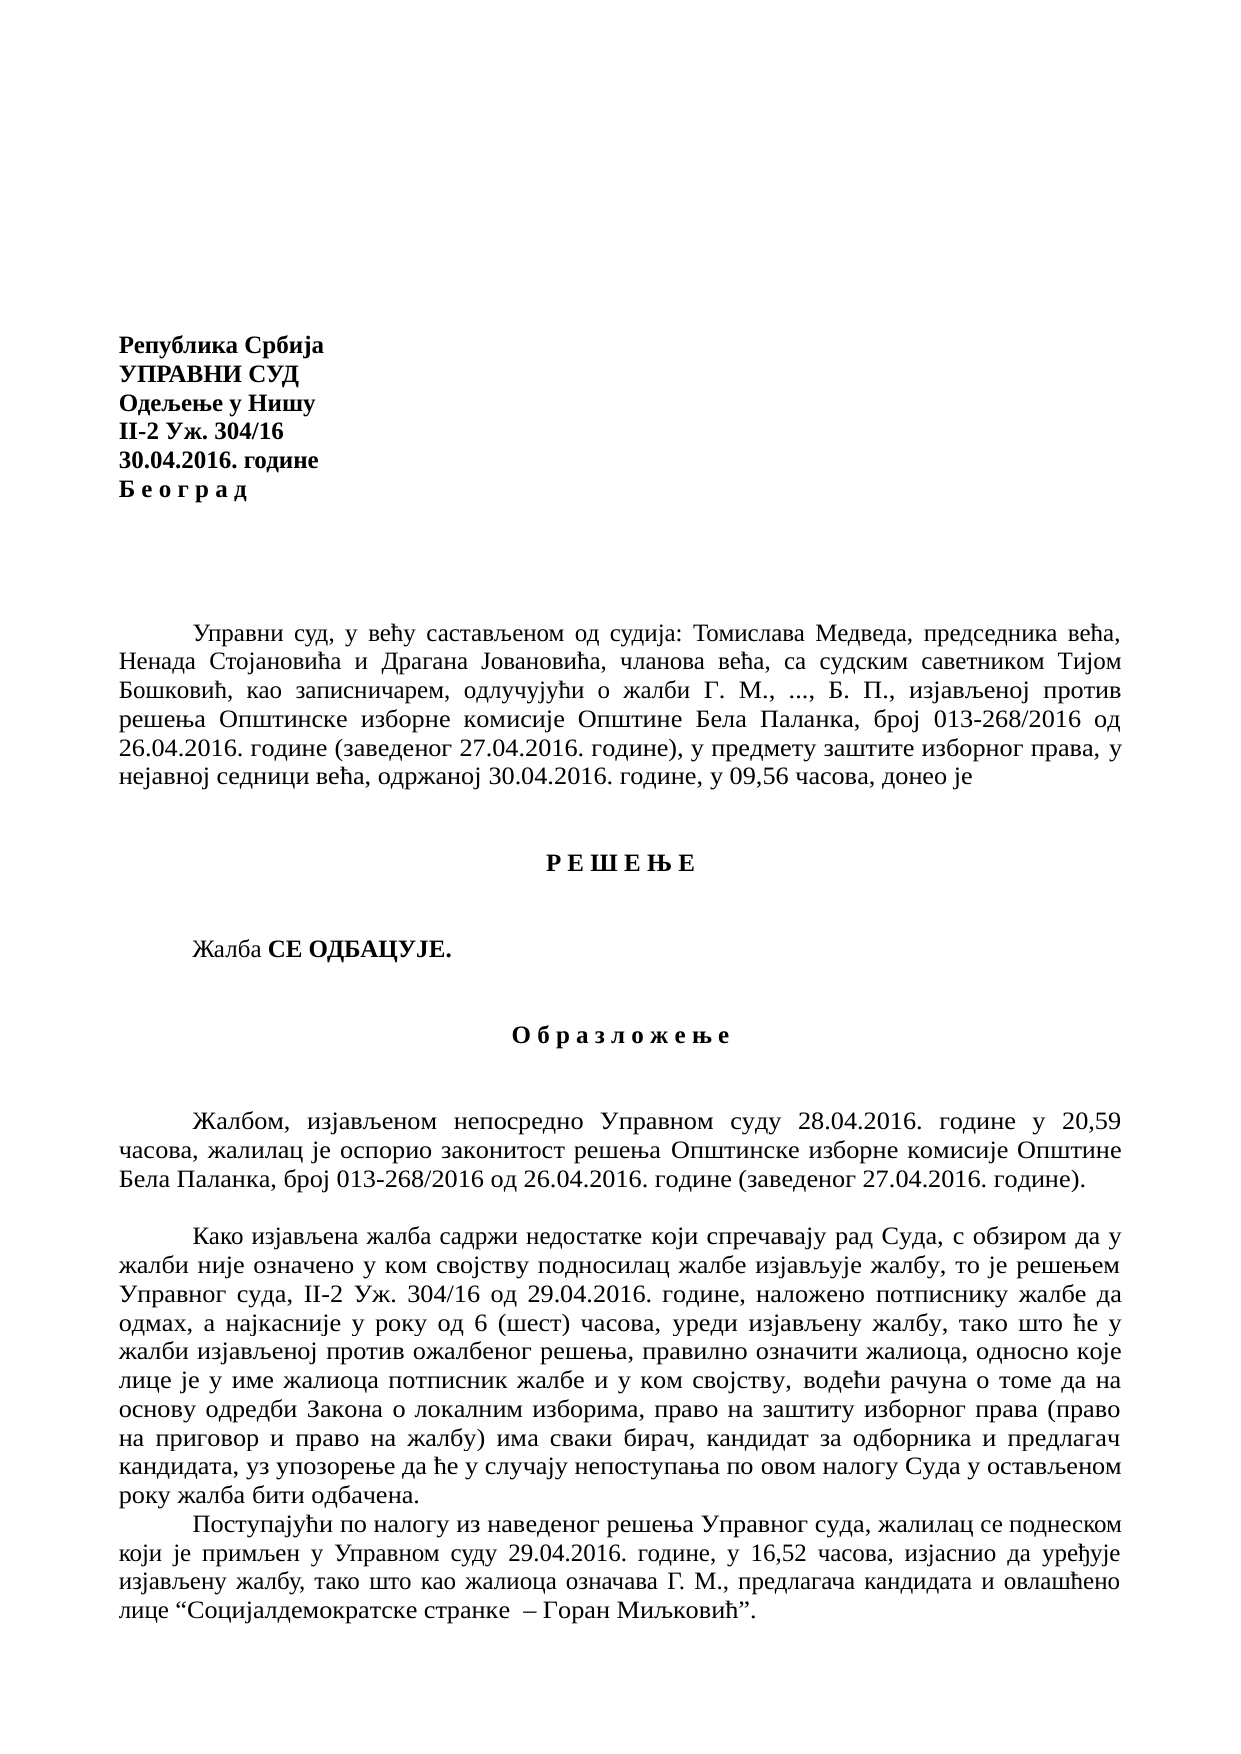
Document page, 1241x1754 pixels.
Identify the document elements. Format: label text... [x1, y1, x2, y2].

text Одељење у Нишу [118, 388, 1122, 416]
text Б е о г р а д [118, 474, 1122, 503]
text Р Е Ш Е Њ Е [118, 848, 1122, 876]
text О б р а з л о ж е њ е [118, 1020, 1122, 1049]
text Жалба СЕ ОДБАЦУЈЕ. [118, 934, 1122, 963]
text Како изјављена жалба садржи недостатке који спречавају рад Суда, с обзиром да у жалби није означено у ком својству подносилац жалбе изјављује жалбу, то је решењем Управног суда, II-2 Уж. 304/16 од 29.04.2016. године, наложено потписнику жалбе да одмах, а најкасније у року од 6 (шест) часова, уреди изјављену жалбу, тако што ће у жалби изјављеној против ожалбеног решења, правилно означити жалиоца, односно које лице је у име жалиоца потписник жалбе и у ком својству, водећи рачуна о томе да на основу одредби Закона о локалним изборима, право на заштиту изборног права (право на приговор и право на жалбу) има сваки бирач, кандидат за одборника и предлагач кандидата, уз упозорење да ће у случају непоступања по овом налогу Суда у остављеном року жалба бити одбачена. [118, 1221, 1122, 1509]
text II-2 Уж. 304/16 [118, 416, 1122, 445]
text Република Србија [118, 118, 1122, 359]
text 30.04.2016. године [118, 445, 1122, 474]
text Поступајући по налогу из наведеног решења Управног суда, жалилац се поднеском који је примљен у Управном суду 29.04.2016. године, у 16,52 часова, изјаснио да уређује изјављену жалбу, тако што као жалиоца означава Г. М., предлагача кандидата и овлашћено лице “Социјалдемократске странке – Горан Миљковић”. [118, 1509, 1122, 1624]
text Управни суд, у већу састављеном од судија: Томислава Медведа, председника већа, Ненада Стојановића и Драгана Јовановића, чланова већа, са судским саветником Тијом Бошковић, као записничарем, одлучујући о жалби Г. М., ..., Б. П., изјављеној против решења Општинске изборне комисије Општине Бела Паланка, број 013-268/2016 од 26.04.2016. године (заведеног 27.04.2016. године), у предмету заштите изборног права, у нејавној седници већа, одржаној 30.04.2016. године, у 09,56 часова, донео је [118, 618, 1122, 790]
text УПРАВНИ СУД [118, 359, 1122, 388]
text Жалбом, изјављеном непосредно Управном суду 28.04.2016. године у 20,59 часова, жалилац је оспорио законитост решења Општинске изборне комисије Општине Бела Паланка, број 013-268/2016 од 26.04.2016. године (заведеног 27.04.2016. године). [118, 1106, 1122, 1193]
